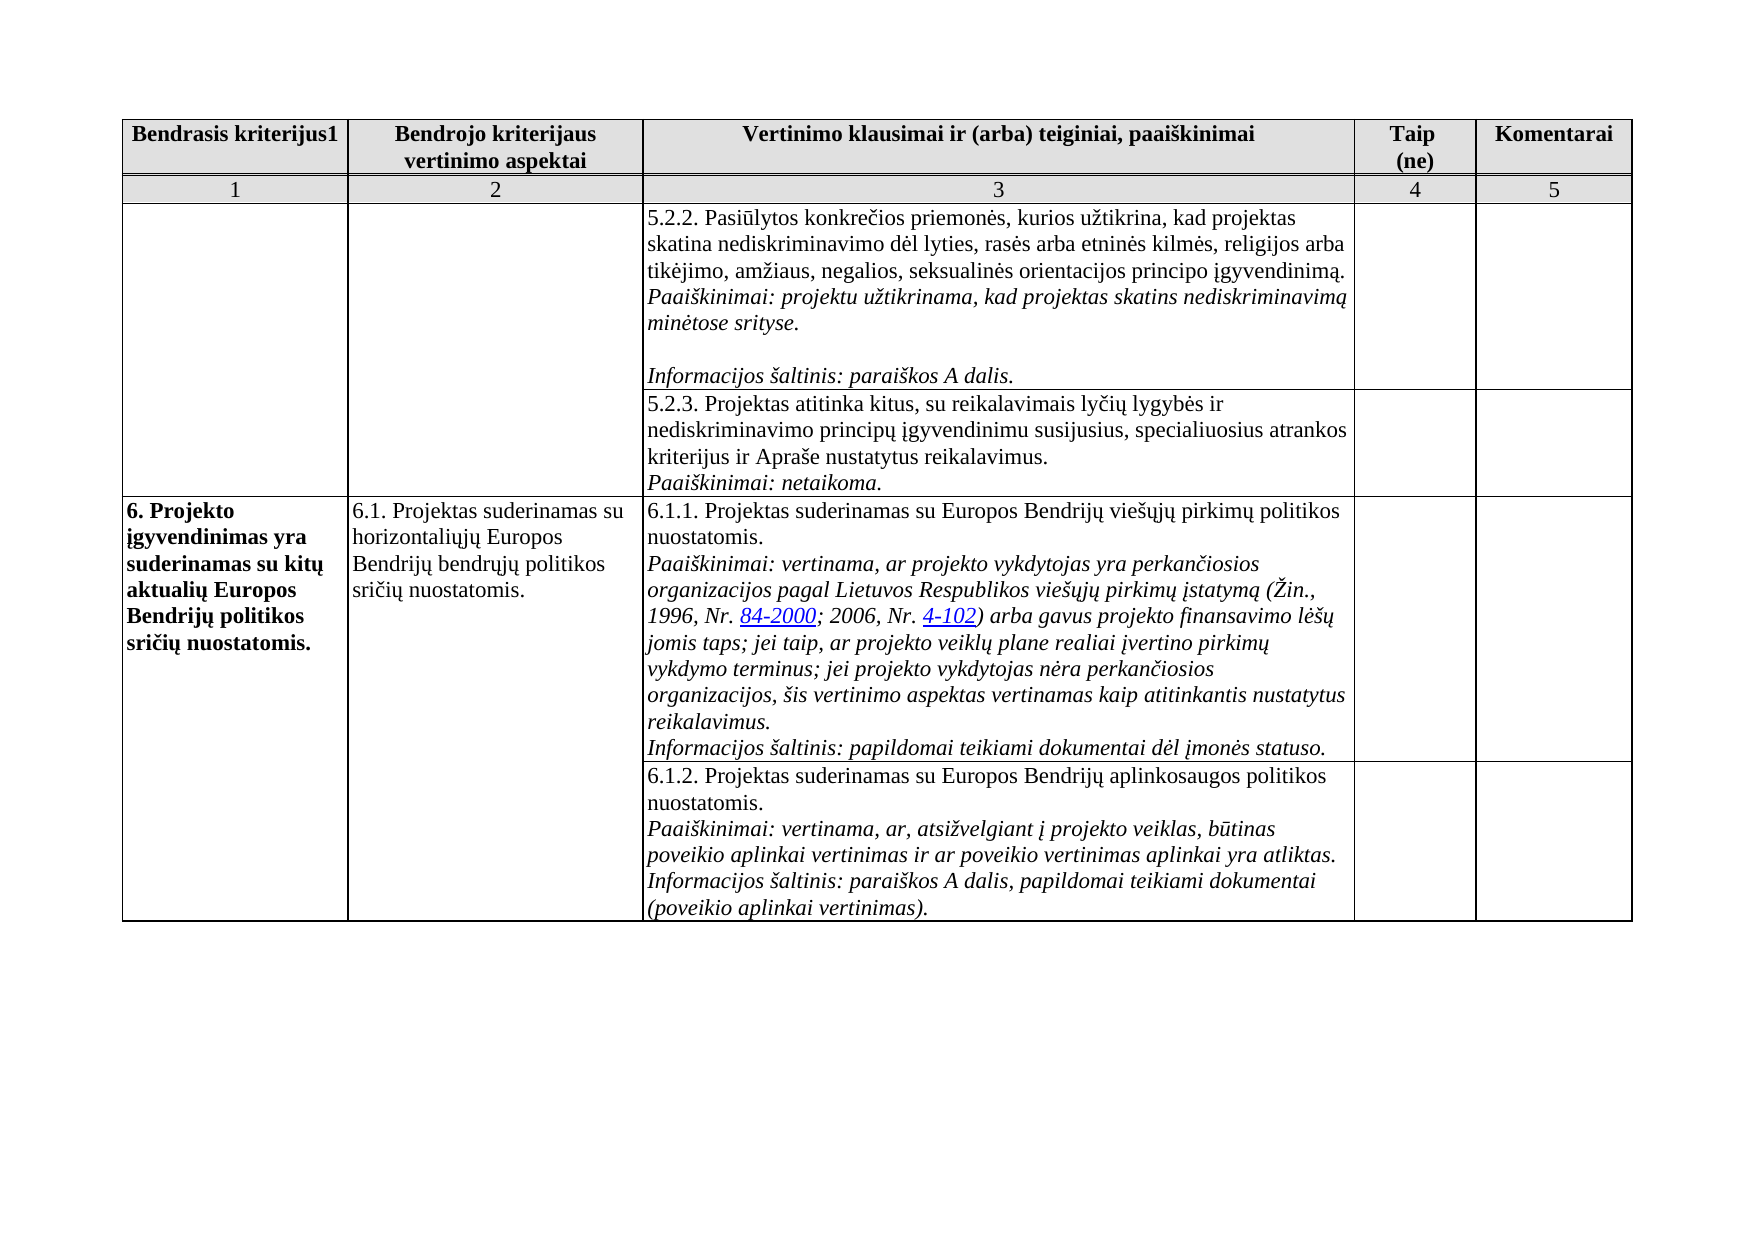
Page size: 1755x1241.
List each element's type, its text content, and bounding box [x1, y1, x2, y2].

table_cell 6.1. Projektas suderinamas su horizontaliųjų Europos Bendrijų bendrųjų politikos sričių nuostatomis. [349, 497, 642, 920]
table_cell 3 [644, 176, 1354, 202]
table_cell [1477, 497, 1631, 761]
table_cell [1477, 762, 1631, 920]
table_cell [1477, 390, 1631, 496]
table_header Vertinimo klausimai ir (arba) teiginiai, paaiškinimai [644, 120, 1354, 173]
table_cell [349, 204, 642, 496]
table_cell [1477, 204, 1631, 388]
table_cell 2 [349, 176, 642, 202]
table_cell 1 [123, 176, 347, 202]
table_cell [1355, 497, 1475, 761]
table_cell 4 [1355, 176, 1475, 202]
table_cell 6. Projekto įgyvendinimas yra suderinamas su kitų aktualių Europos Bendrijų politikos sričių nuostatomis. [123, 497, 347, 920]
table_header Bendrasis kriterijus1 [123, 120, 347, 173]
table_header Taip (ne) [1355, 120, 1475, 173]
table_cell [1355, 204, 1475, 388]
table_header Bendrojo kriterijaus vertinimo aspektai [349, 120, 642, 173]
table_cell [123, 204, 347, 496]
table_cell [1355, 762, 1475, 920]
table_cell [1355, 390, 1475, 496]
table_cell 5 [1477, 176, 1631, 202]
table_header Komentarai [1477, 120, 1631, 173]
